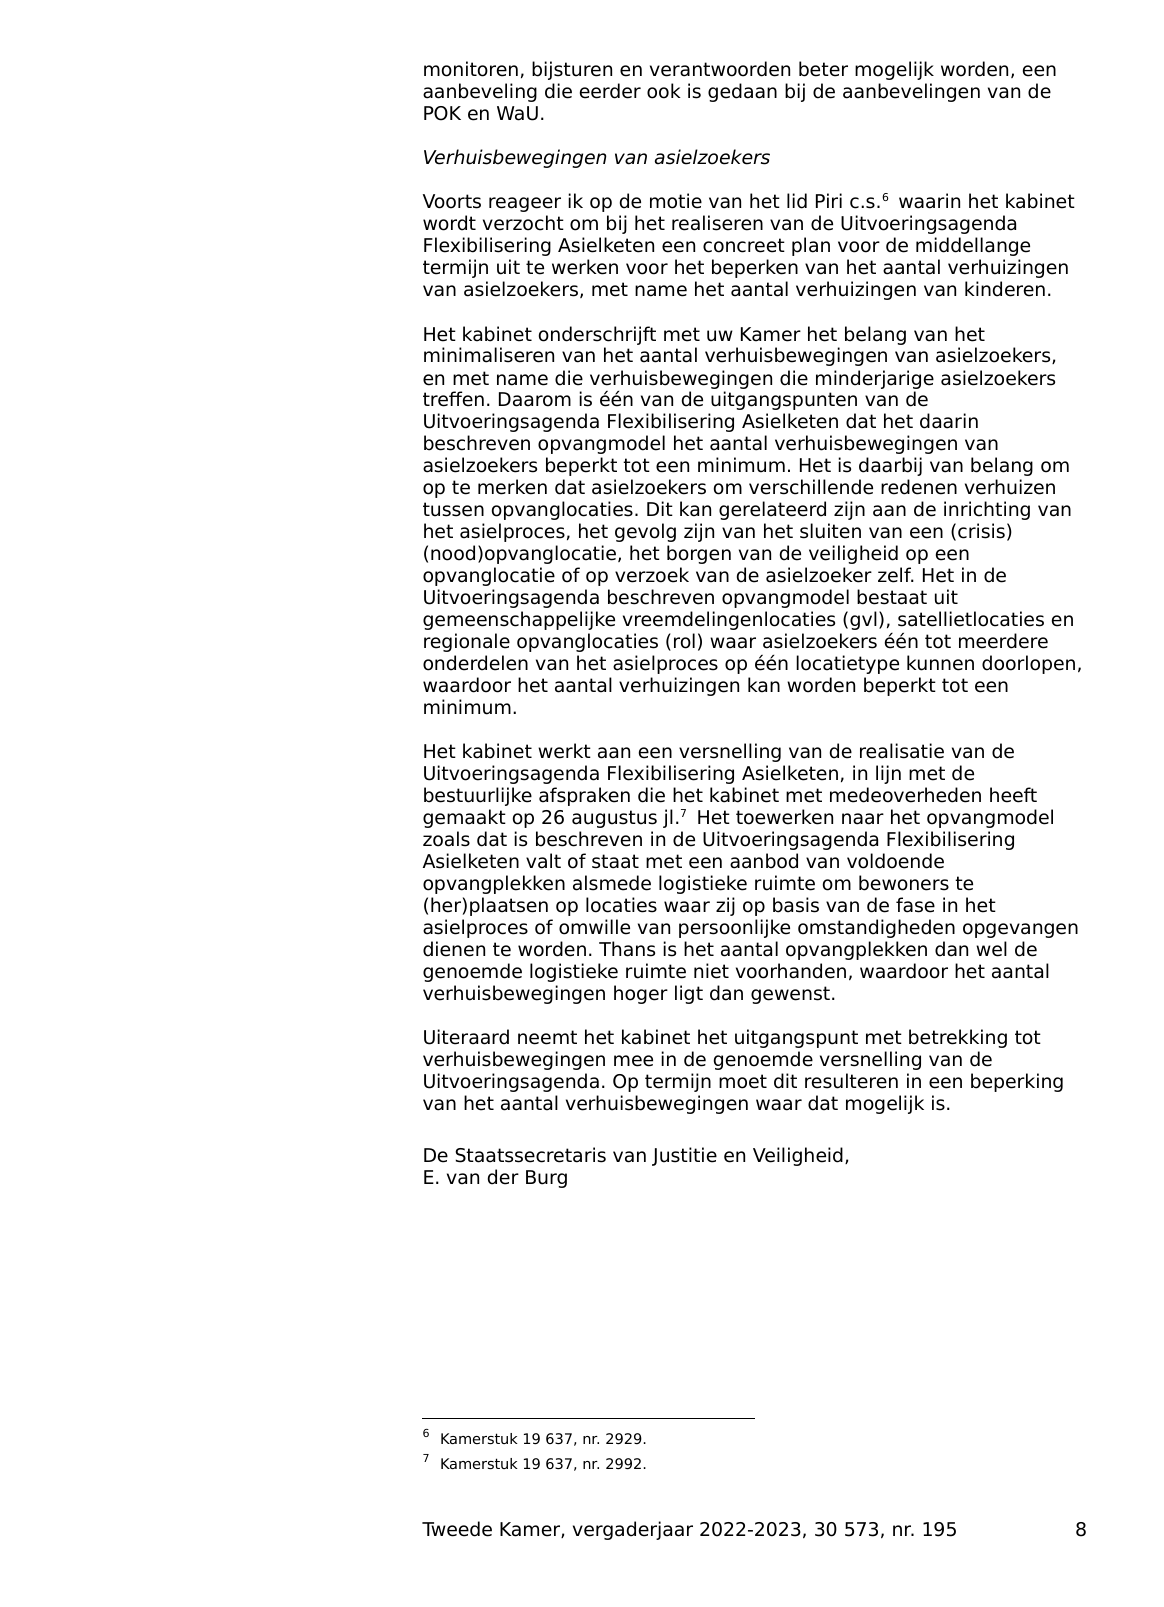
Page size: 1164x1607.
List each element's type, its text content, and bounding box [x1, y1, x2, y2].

text Het kabinet onderschrijft met uw Kamer het belang van het minimaliseren van het aantal verhuisbewegingen van asielzoekers, en met name die verhuisbewegingen die minderjarige asielzoekers treffen. Daarom is één van de uitgangspunten van de Uitvoeringsagenda Flexibilisering Asielketen dat het daarin beschreven opvangmodel het aantal verhuisbewegingen van asielzoekers beperkt tot een minimum. Het is daarbij van belang om op te merken dat asielzoekers om verschillende redenen verhuizen tussen opvanglocaties. Dit kan gerelateerd zijn aan de inrichting van het asielproces, het gevolg zijn van het sluiten van een (crisis)(nood)opvanglocatie, het borgen van de veiligheid op een opvanglocatie of op verzoek van de asielzoeker zelf. Het in de Uitvoeringsagenda beschreven opvangmodel bestaat uit gemeenschappelijke vreemdelingenlocaties (gvl), satellietlocaties en regionale opvanglocaties (rol) waar asielzoekers één tot meerdere onderdelen van het asielproces op één locatietype kunnen doorlopen, waardoor het aantal verhuizingen kan worden beperkt tot een minimum. [422, 323, 1087, 719]
subtitle Verhuisbewegingen van asielzoekers [422, 147, 1087, 169]
text Kamerstuk 19 637, nr. 2992. [422, 1452, 1087, 1474]
text Het kabinet werkt aan een versnelling van de realisatie van de Uitvoeringsagenda Flexibilisering Asielketen, in lijn met de bestuurlijke afspraken die het kabinet met medeoverheden heeft gemaakt op 26 augustus jl. Het toewerken naar het opvangmodel zoals dat is beschreven in de Uitvoeringsagenda Flexibilisering Asielketen valt of staat met een aanbod van voldoende opvangplekken alsmede logistieke ruimte om bewoners te (her)plaatsen op locaties waar zij op basis van de fase in het asielproces of omwille van persoonlijke omstandigheden opgevangen dienen te worden. Thans is het aantal opvangplekken dan wel de genoemde logistieke ruimte niet voorhanden, waardoor het aantal verhuisbewegingen hoger ligt dan gewenst. [422, 741, 1087, 1005]
text Voorts reageer ik op de motie van het lid Piri c.s. waarin het kabinet wordt verzocht om bij het realiseren van de Uitvoeringsagenda Flexibilisering Asielketen een concreet plan voor de middellange termijn uit te werken voor het beperken van het aantal verhuizingen van asielzoekers, met name het aantal verhuizingen van kinderen. [422, 191, 1087, 301]
text monitoren, bijsturen en verantwoorden beter mogelijk worden, een aanbeveling die eerder ook is gedaan bij de aanbevelingen van de POK en WaU. [422, 59, 1087, 125]
text Kamerstuk 19 637, nr. 2929. [422, 1427, 1087, 1449]
text De Staatssecretaris van Justitie en Veiligheid, E. van der Burg [422, 1145, 1087, 1189]
text Uiteraard neemt het kabinet het uitgangspunt met betrekking tot verhuisbewegingen mee in de genoemde versnelling van de Uitvoeringsagenda. Op termijn moet dit resulteren in een beperking van het aantal verhuisbewegingen waar dat mogelijk is. [422, 1027, 1087, 1115]
